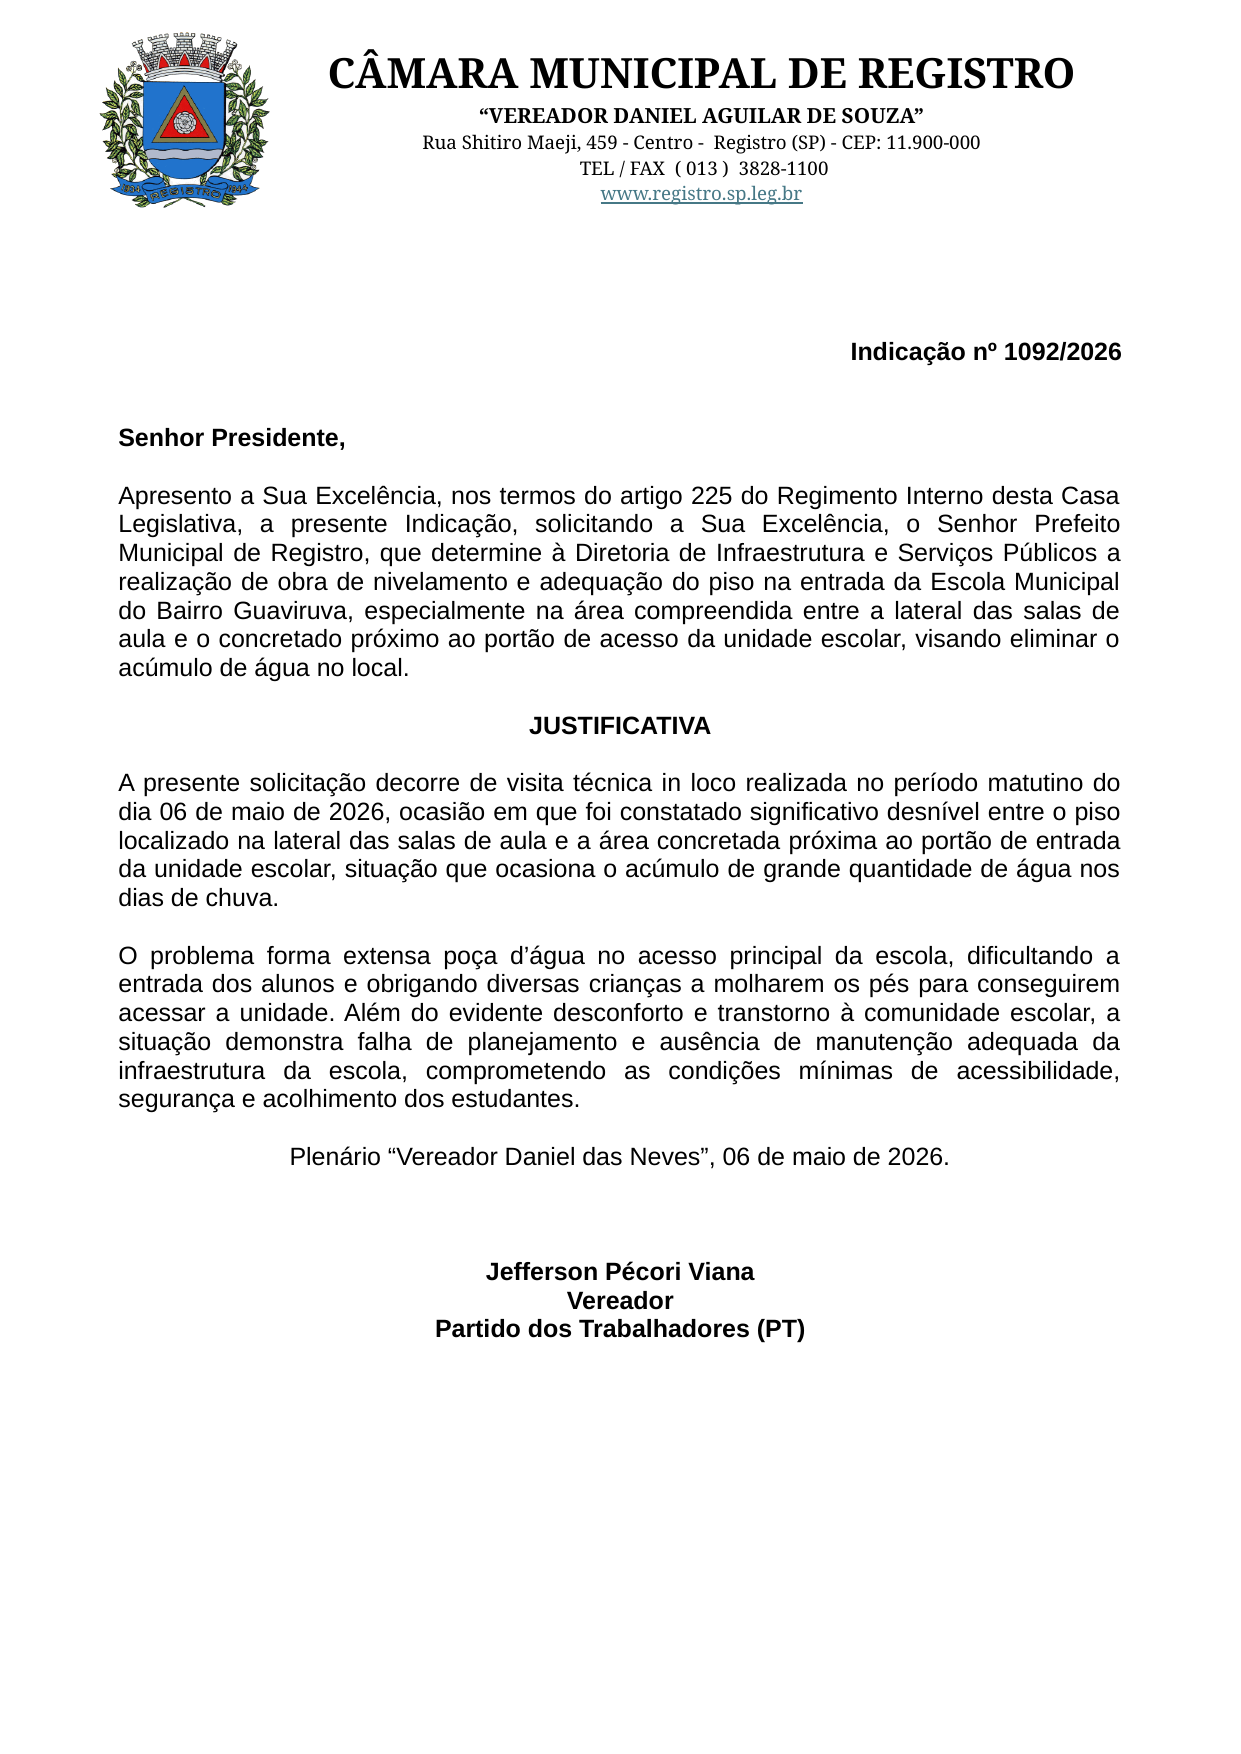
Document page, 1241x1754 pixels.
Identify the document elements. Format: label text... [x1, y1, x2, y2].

picture [95, 26, 274, 213]
text Partido dos Trabalhadores (PT) [118, 1314, 1122, 1343]
text Jefferson Pécori Viana [118, 1257, 1122, 1286]
text Vereador [118, 1286, 1122, 1314]
text Apresento a Sua Excelência, nos termos do artigo 225 do Regimento Interno desta Casa Legislativa, a presente Indicação, solicitando a Sua Excelência, o Senhor Prefeito Municipal de Registro, que determine à Diretoria de Infraestrutura e Serviços Públicos a realização de obra de nivelamento e adequação do piso na entrada da Escola Municipal do Bairro Guaviruva, especialmente na área compreendida entre a lateral das salas de aula e o concretado próximo ao portão de acesso da unidade escolar, visando eliminar o acúmulo de água no local. [118, 481, 1122, 682]
text Indicação nº 1092/2026 [118, 337, 1122, 366]
text Senhor Presidente, [118, 423, 1122, 452]
text A presente solicitação decorre de visita técnica in loco realizada no período matutino do dia 06 de maio de 2026, ocasião em que foi constatado significativo desnível entre o piso localizado na lateral das salas de aula e a área concretada próxima ao portão de entrada da unidade escolar, situação que ocasiona o acúmulo de grande quantidade de água nos dias de chuva. [118, 768, 1122, 912]
text O problema forma extensa poça d’água no acesso principal da escola, dificultando a entrada dos alunos e obrigando diversas crianças a molharem os pés para conseguirem acessar a unidade. Além do evidente desconforto e transtorno à comunidade escolar, a situação demonstra falha de planejamento e ausência de manutenção adequada da infraestrutura da escola, comprometendo as condições mínimas de acessibilidade, segurança e acolhimento dos estudantes. [118, 941, 1122, 1113]
text JUSTIFICATIVA [118, 711, 1122, 739]
text Plenário “Vereador Daniel das Neves”, 06 de maio de 2026. [118, 1142, 1122, 1171]
